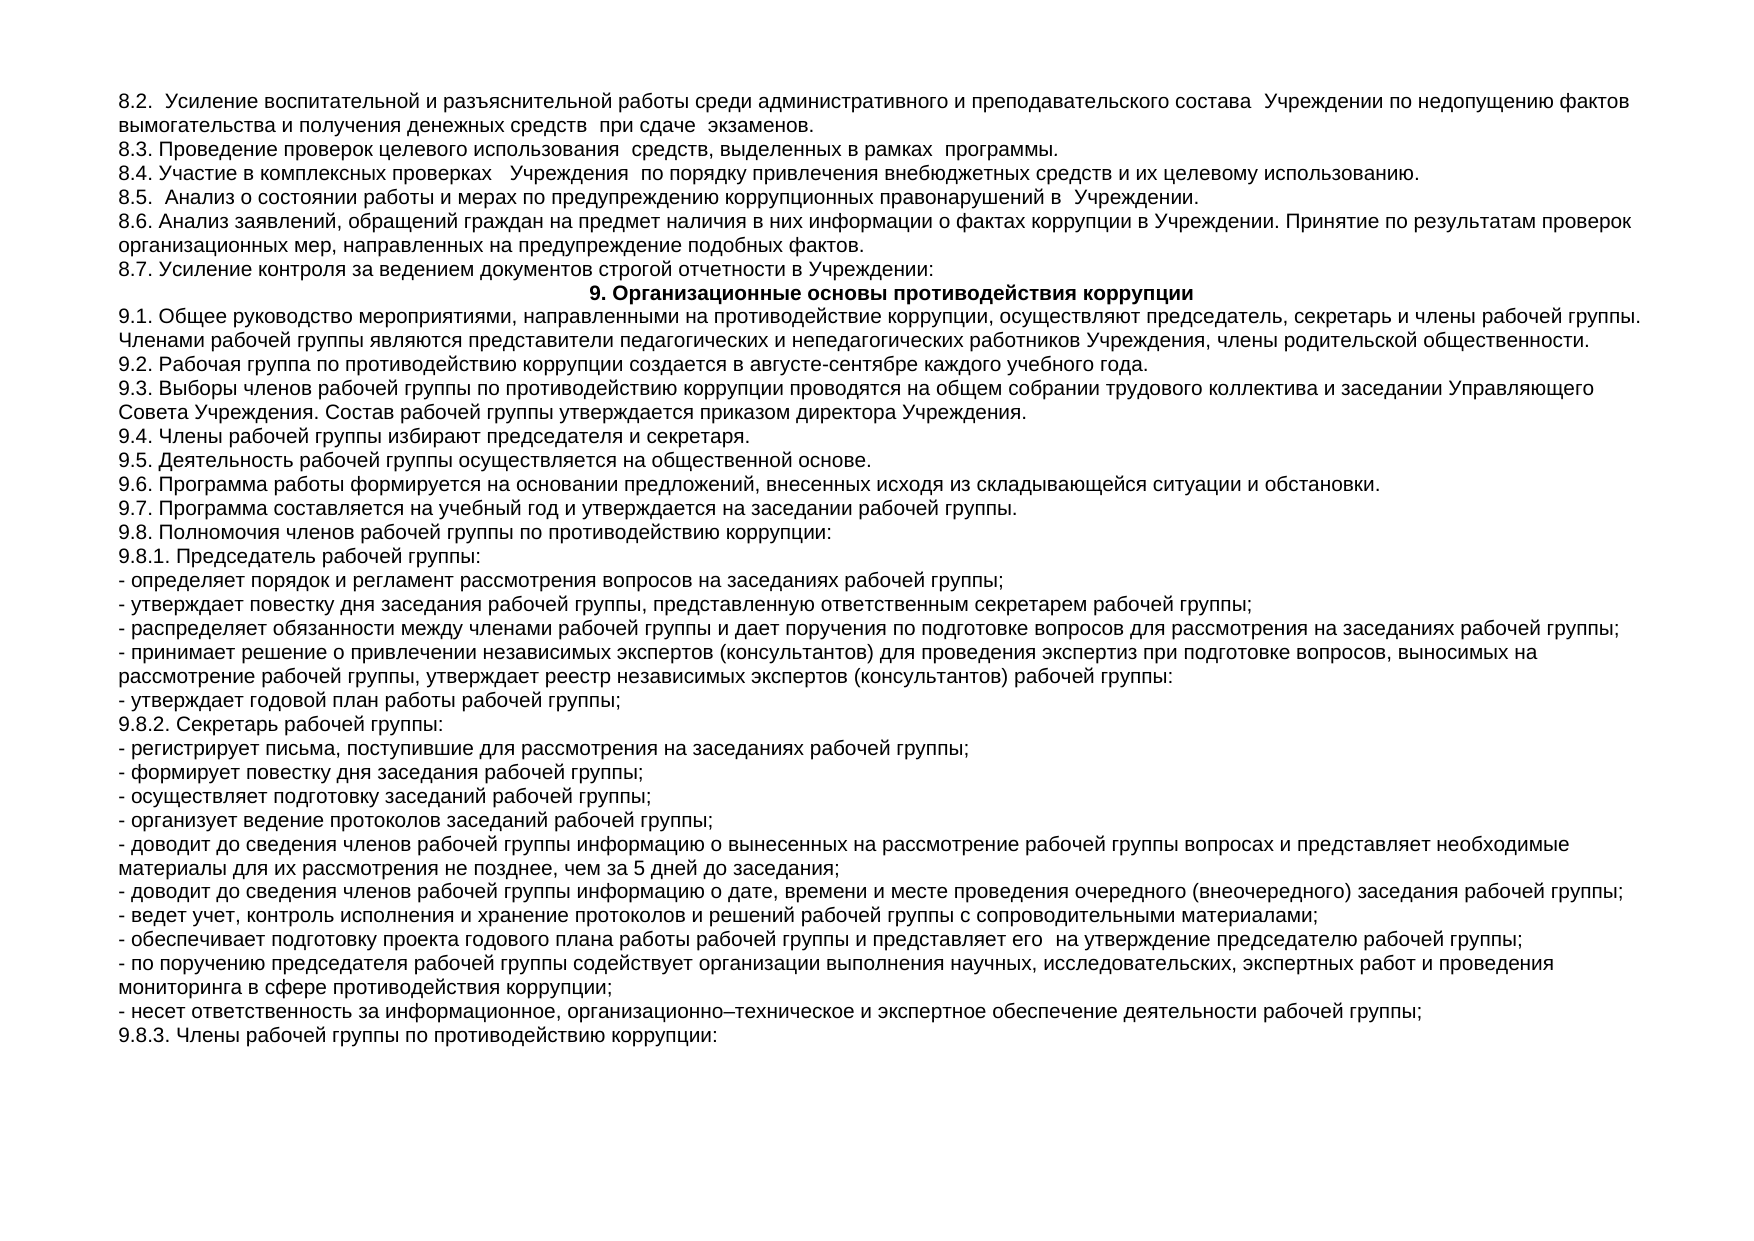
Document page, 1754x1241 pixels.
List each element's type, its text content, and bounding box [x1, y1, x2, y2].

text 9.8.1. Председатель рабочей группы: [118, 544, 1665, 568]
text - утверждает повестку дня заседания рабочей группы, представленную ответственным секретарем рабочей группы; [118, 592, 1665, 616]
text - регистрирует письма, поступившие для рассмотрения на заседаниях рабочей группы; [118, 736, 1665, 759]
text 9.5. Деятельность рабочей группы осуществляется на общественной основе. [118, 448, 1665, 472]
text 9. Организационные основы противодействия коррупции [118, 280, 1665, 304]
text 9.8.2. Секретарь рабочей группы: [118, 712, 1665, 736]
text 8.6. Анализ заявлений, обращений граждан на предмет наличия в них информации о фактах коррупции в Учреждении. Принятие по результатам проверок организационных мер, направленных на предупреждение подобных фактов. [118, 208, 1665, 256]
text - доводит до сведения членов рабочей группы информацию о вынесенных на рассмотрение рабочей группы вопросах и представляет необходимые материалы для их рассмотрения не позднее, чем за 5 дней до заседания; [118, 831, 1665, 879]
text - обеспечивает подготовку проекта годового плана работы рабочей группы и представляет его на утверждение председателю рабочей группы; [118, 927, 1665, 951]
text 8.3. Проведение проверок целевого использования средств, выделенных в рамках программы. [118, 137, 1665, 161]
text - доводит до сведения членов рабочей группы информацию о дате, времени и месте проведения очередного (внеочередного) заседания рабочей группы; [118, 879, 1665, 903]
text - ведет учет, контроль исполнения и хранение протоколов и решений рабочей группы с сопроводительными материалами; [118, 903, 1665, 927]
text 9.1. Общее руководство мероприятиями, направленными на противодействие коррупции, осуществляют председатель, секретарь и члены рабочей группы. Членами рабочей группы являются представители педагогических и непедагогических работников Учреждения, члены родительской общественности. [118, 304, 1665, 352]
text - утверждает годовой план работы рабочей группы; [118, 688, 1665, 712]
text - принимает решение о привлечении независимых экспертов (консультантов) для проведения экспертиз при подготовке вопросов, выносимых на рассмотрение рабочей группы, утверждает реестр независимых экспертов (консультантов) рабочей группы: [118, 640, 1665, 688]
text - несет ответственность за информационное, организационно–техническое и экспертное обеспечение деятельности рабочей группы; [118, 999, 1665, 1023]
text - определяет порядок и регламент рассмотрения вопросов на заседаниях рабочей группы; [118, 568, 1665, 592]
text 9.3. Выборы членов рабочей группы по противодействию коррупции проводятся на общем собрании трудового коллектива и заседании Управляющего Совета Учреждения. Состав рабочей группы утверждается приказом директора Учреждения. [118, 376, 1665, 424]
text 8.5. Анализ о состоянии работы и мерах по предупреждению коррупционных правонарушений в Учреждении. [118, 184, 1665, 208]
text - распределяет обязанности между членами рабочей группы и дает поручения по подготовке вопросов для рассмотрения на заседаниях рабочей группы; [118, 616, 1665, 640]
text - осуществляет подготовку заседаний рабочей группы; [118, 783, 1665, 807]
text 8.4. Участие в комплексных проверках Учреждения по порядку привлечения внебюджетных средств и их целевому использованию. [118, 161, 1665, 184]
text 9.8.3. Члены рабочей группы по противодействию коррупции: [118, 1023, 1665, 1047]
text - формирует повестку дня заседания рабочей группы; [118, 759, 1665, 783]
text 8.7. Усиление контроля за ведением документов строгой отчетности в Учреждении: [118, 256, 1665, 280]
text 8.2. Усиление воспитательной и разъяснительной работы среди административного и преподавательского состава Учреждении по недопущению фактов вымогательства и получения денежных средств при сдаче экзаменов. [118, 89, 1665, 137]
text - по поручению председателя рабочей группы содействует организации выполнения научных, исследовательских, экспертных работ и проведения мониторинга в сфере противодействия коррупции; [118, 951, 1665, 999]
text 9.2. Рабочая группа по противодействию коррупции создается в августе-сентябре каждого учебного года. [118, 352, 1665, 376]
text 9.8. Полномочия членов рабочей группы по противодействию коррупции: [118, 520, 1665, 544]
text 9.4. Члены рабочей группы избирают председателя и секретаря. [118, 424, 1665, 448]
text 9.6. Программа работы формируется на основании предложений, внесенных исходя из складывающейся ситуации и обстановки. [118, 472, 1665, 496]
text 9.7. Программа составляется на учебный год и утверждается на заседании рабочей группы. [118, 496, 1665, 520]
text - организует ведение протоколов заседаний рабочей группы; [118, 807, 1665, 831]
